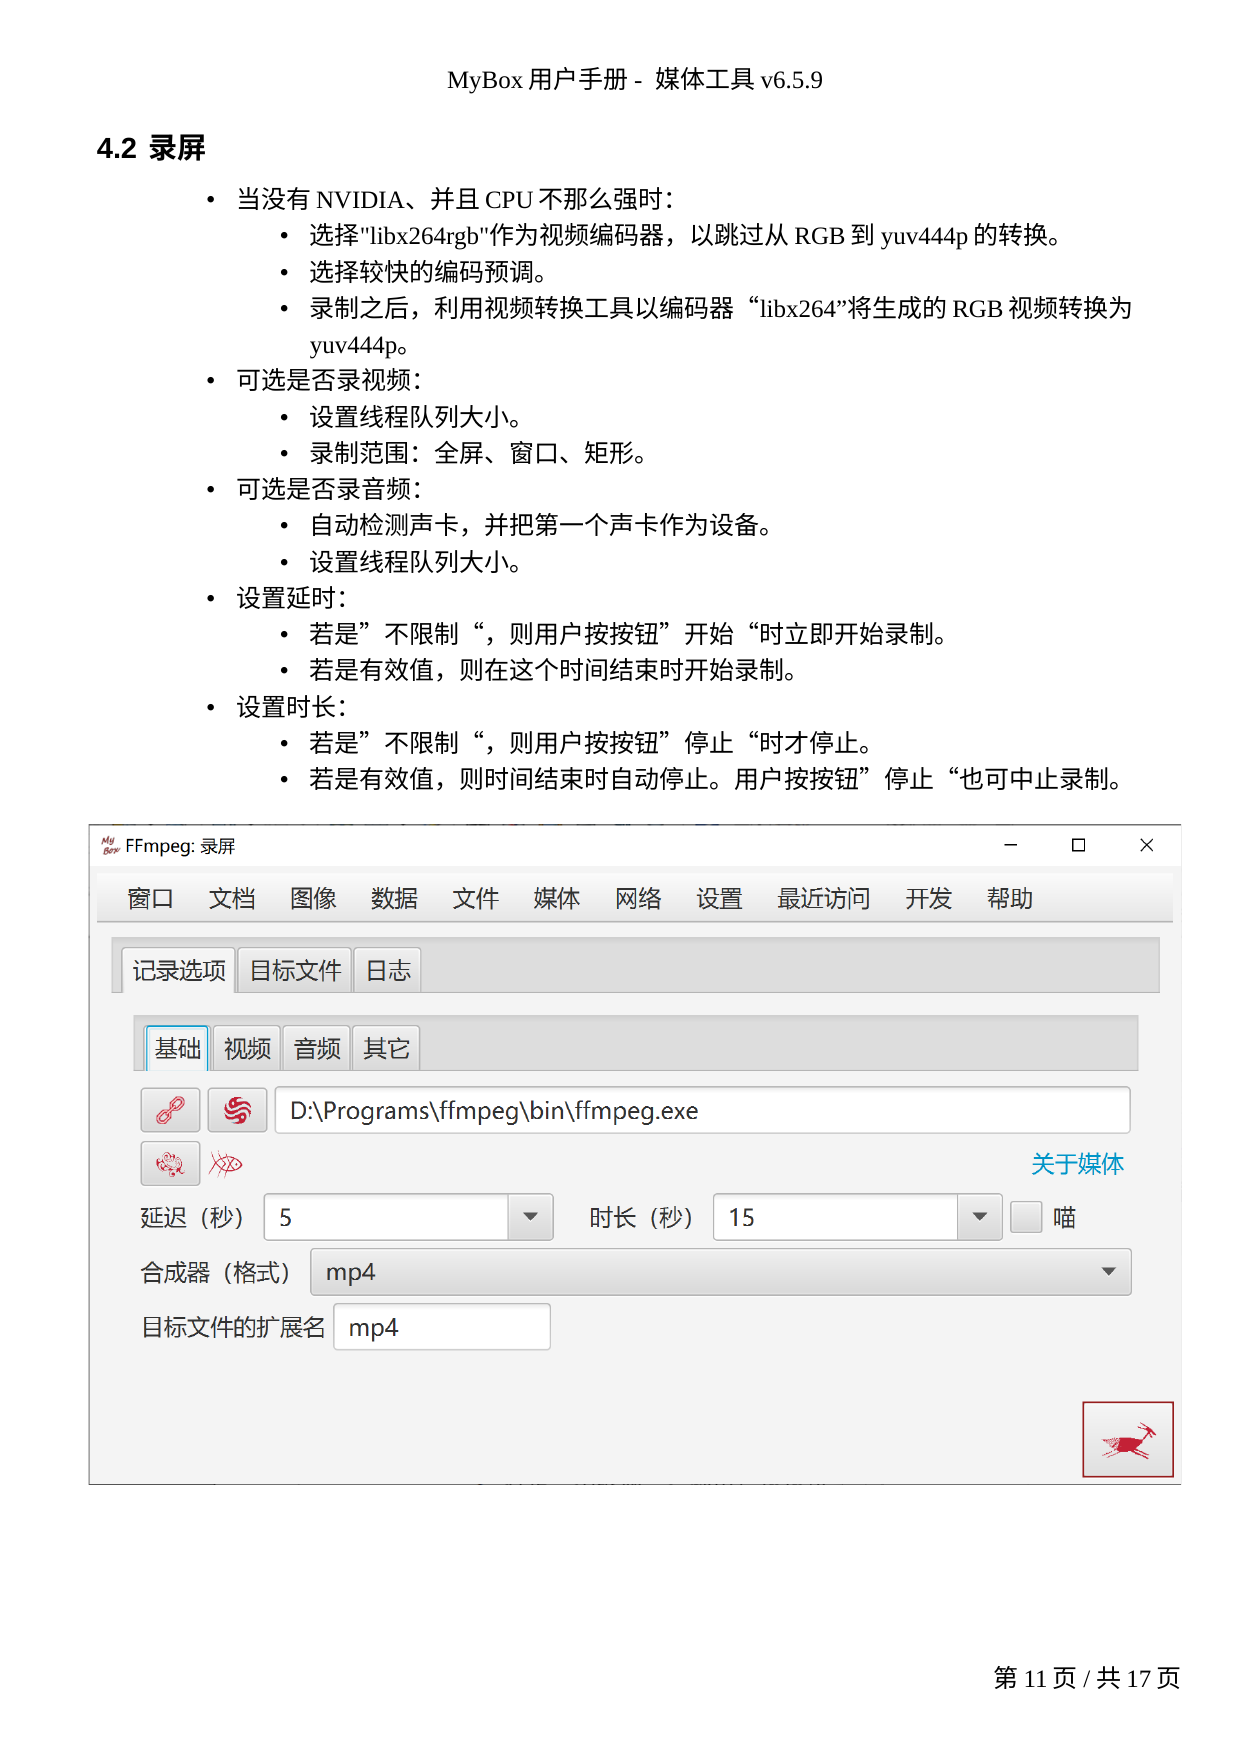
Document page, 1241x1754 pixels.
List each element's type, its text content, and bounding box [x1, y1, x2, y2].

list 若是”不限制“，则用户按按钮”停止“时才停止。 [280, 723, 1181, 759]
list 自动检测声卡，并把第一个声卡作为设备。 [280, 506, 1181, 542]
subtitle 录屏 [88, 125, 1181, 167]
list 若是有效值，则在这个时间结束时开始录制。 [280, 651, 1181, 687]
list 若是有效值，则时间结束时自动停止。用户按按钮”停止“也可中止录制。 [280, 759, 1181, 796]
list 设置延时： [206, 578, 1181, 614]
picture [88, 824, 1182, 1485]
list 录制范围：全屏、窗口、矩形。 [280, 433, 1181, 469]
list 选择较快的编码预调。 [280, 252, 1181, 288]
list 设置线程队列大小。 [280, 397, 1181, 433]
list 录制之后，利用视频转换工具以编码器“libx264”将生成的RGB视频转换为yuv444p。 [280, 288, 1181, 361]
list 当没有NVIDIA、并且CPU不那么强时： [206, 179, 1181, 216]
list 可选是否录视频： [206, 361, 1181, 397]
list 设置线程队列大小。 [280, 542, 1181, 578]
list 设置时长： [206, 687, 1181, 723]
list 可选是否录音频： [206, 469, 1181, 506]
list 若是”不限制“，则用户按按钮”开始“时立即开始录制。 [280, 614, 1181, 651]
list 选择"libx264rgb"作为视频编码器，以跳过从RGB到yuv444p的转换。 [280, 216, 1181, 252]
